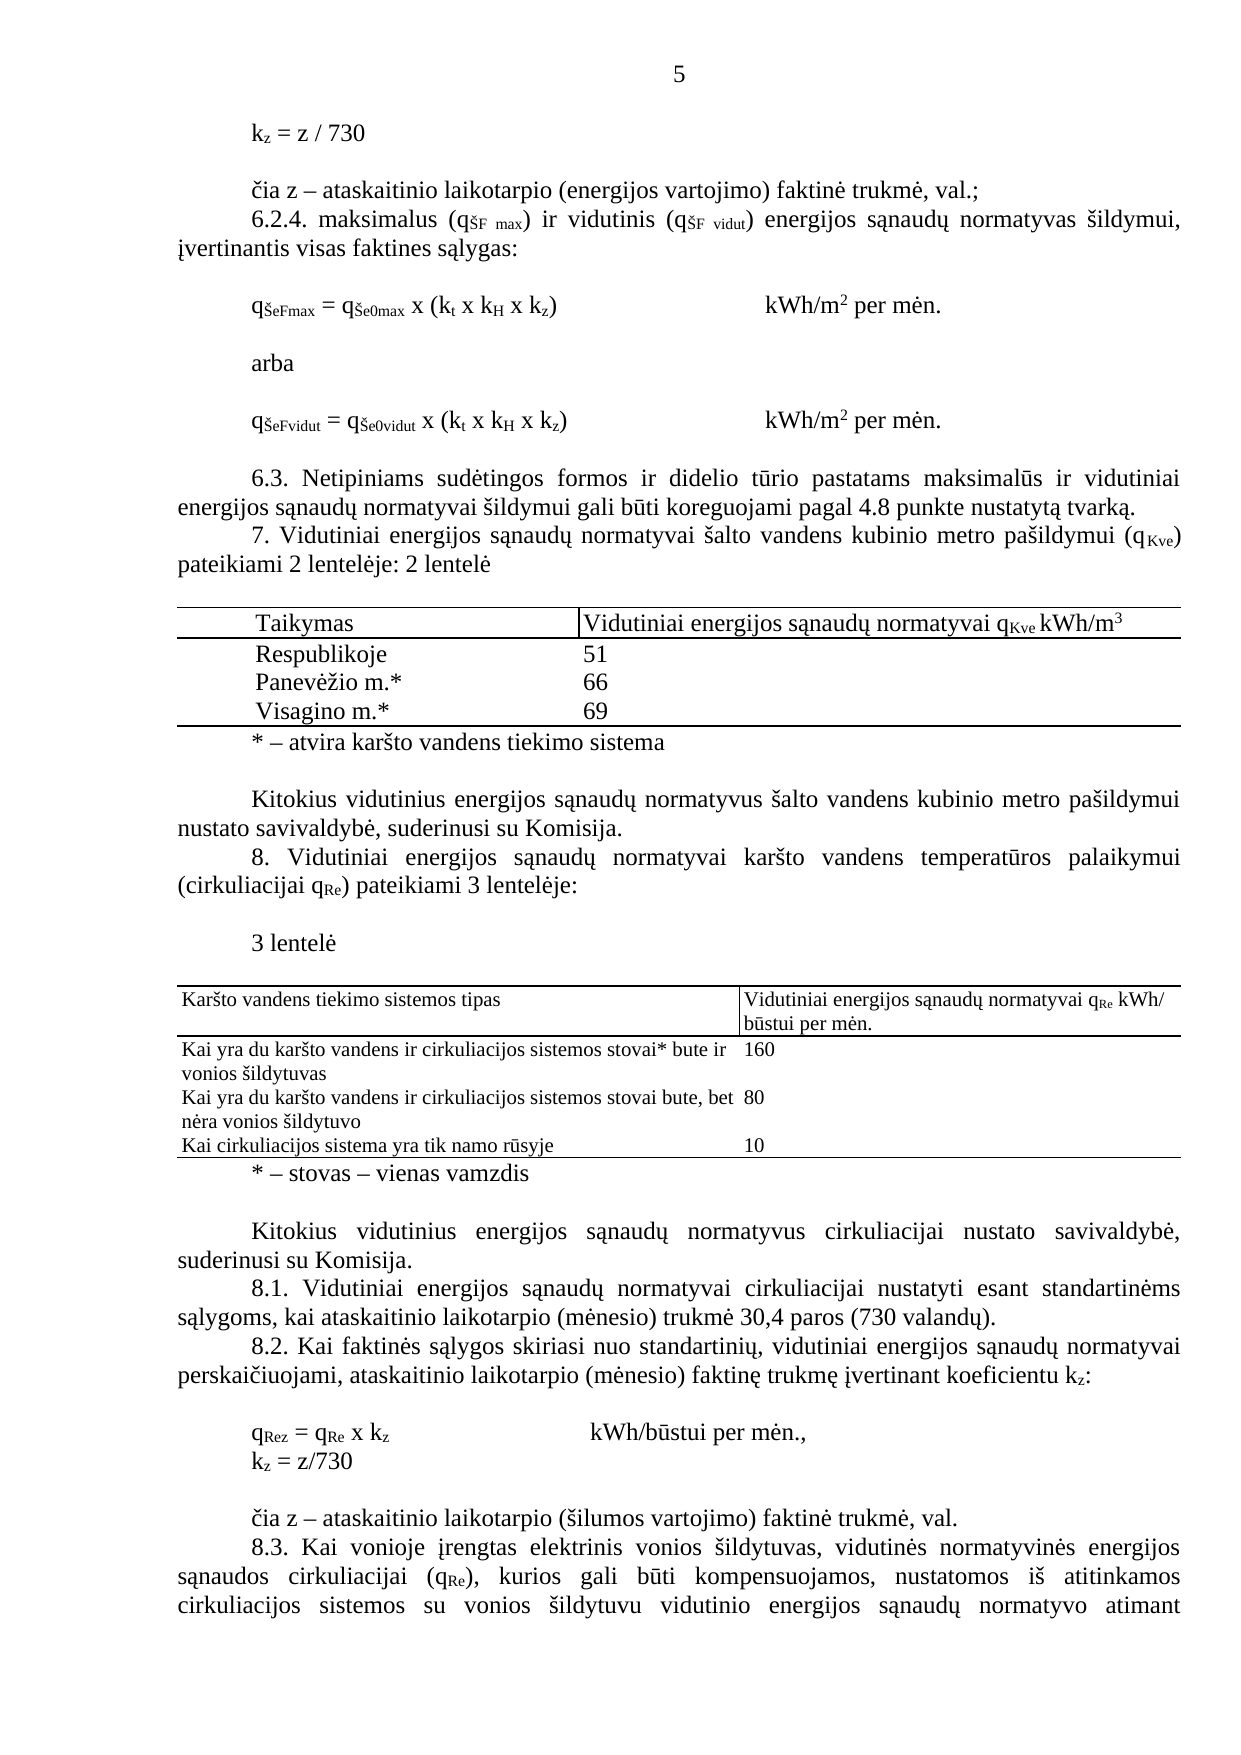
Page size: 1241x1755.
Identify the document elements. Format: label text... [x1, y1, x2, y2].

text 6.3. Netipiniams sudėtingos formos ir didelio tūrio pastatams maksimalūs ir vidutiniai energijos sąnaudų normatyvai šildymui gali būti koreguojami pagal 4.8 punkte nustatytą tvarką. [177, 463, 1181, 521]
table_cell 66 [1177, 668, 1181, 696]
table_cell 80 [739, 1085, 1181, 1133]
text arba [177, 348, 1181, 377]
table_cell 51 [579, 639, 583, 667]
text qŠeFmax = qŠe0max x (kt x kH x kz) kWh/m2 per mėn. [177, 291, 1181, 319]
text Kitokius vidutinius energijos sąnaudų normatyvus cirkuliacijai nustato savivaldybė, suderinusi su Komisija. [177, 1216, 1181, 1273]
text 8.3. Kai vonioje įrengtas elektrinis vonios šildytuvas, vidutinės normatyvinės energijos sąnaudos cirkuliacijai (qRe), kurios gali būti kompensuojamos, nustatomos iš atitinkamos cirkuliacijos sistemos su vonios šildytuvu vidutinio energijos sąnaudų normatyvo atimant [177, 1532, 1181, 1618]
text qŠeFvidut = qŠe0vidut x (kt x kH x kz) kWh/m2 per mėn. [177, 406, 1181, 434]
text čia z – ataskaitinio laikotarpio (energijos vartojimo) faktinė trukmė, val.; [177, 176, 1181, 204]
text 3 lentelė [177, 928, 1181, 957]
table_header Karšto vandens tiekimo sistemos tipas [177, 987, 739, 1035]
text 8. Vidutiniai energijos sąnaudų normatyvai karšto vandens temperatūros palaikymui (cirkuliacijai qRe) pateikiami 3 lentelėje: [177, 842, 1181, 899]
table_cell 69 [1177, 696, 1181, 725]
table_cell 51 [1177, 639, 1181, 667]
text 8.1. Vidutiniai energijos sąnaudų normatyvai cirkuliacijai nustatyti esant standartinėms sąlygoms, kai ataskaitinio laikotarpio (mėnesio) trukmė 30,4 paros (730 valandų). [177, 1273, 1181, 1331]
text kz = z / 730 [177, 118, 1181, 147]
table_cell 10 [739, 1133, 743, 1157]
table_cell 10 [1177, 1133, 1181, 1157]
text kz = z/730 [177, 1446, 1181, 1475]
text qRez = qRe x kz kWh/būstui per mėn., [177, 1417, 1181, 1446]
text 8.2. Kai faktinės sąlygos skiriasi nuo standartinių, vidutiniai energijos sąnaudų normatyvai perskaičiuojami, ataskaitinio laikotarpio (mėnesio) faktinę trukmę įvertinant koeficientu kz: [177, 1331, 1181, 1388]
text * – stovas – vienas vamzdis [177, 1158, 1181, 1187]
table_cell 160 [739, 1037, 1181, 1085]
table_cell 69 [579, 696, 583, 725]
text 7. Vidutiniai energijos sąnaudų normatyvai šalto vandens kubinio metro pašildymui (qKve) pateikiami 2 lentelėje: 2 lentelė [177, 521, 1181, 578]
text * – atvira karšto vandens tiekimo sistema [177, 727, 1181, 755]
text čia z – ataskaitinio laikotarpio (šilumos vartojimo) faktinė trukmė, val. [177, 1503, 1181, 1532]
text Kitokius vidutinius energijos sąnaudų normatyvus šalto vandens kubinio metro pašildymui nustato savivaldybė, suderinusi su Komisija. [177, 784, 1181, 842]
table_cell 66 [579, 668, 583, 696]
text 6.2.4. maksimalus (qŠF max) ir vidutinis (qŠF vidut) energijos sąnaudų normatyvas šildymui, įvertinantis visas faktines sąlygas: [177, 204, 1181, 262]
